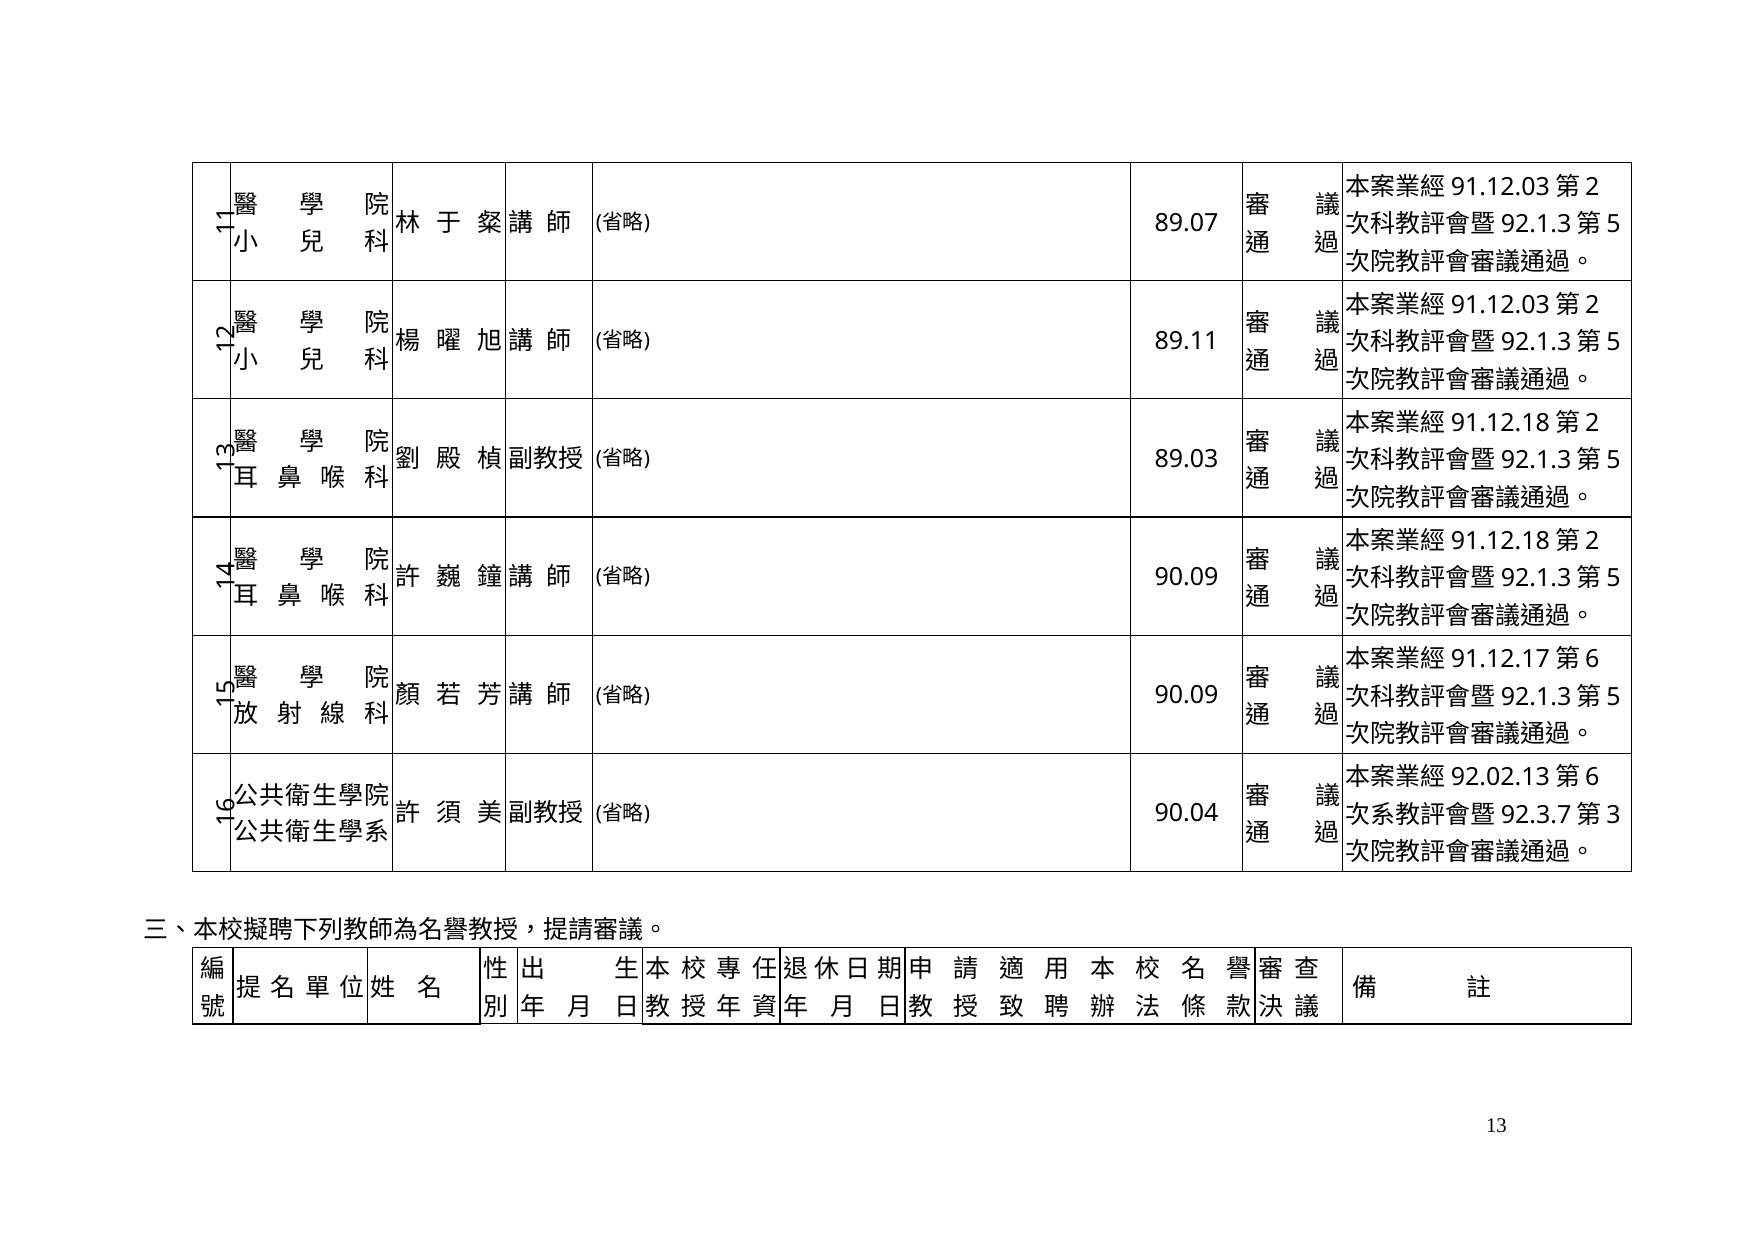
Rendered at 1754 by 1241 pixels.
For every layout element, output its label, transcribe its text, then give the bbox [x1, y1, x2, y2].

table_cell 醫學院 小兒科 [231, 281, 392, 398]
table_cell 12 [193, 281, 230, 398]
table_cell 審議 通過 [1243, 281, 1342, 398]
table_cell (省略) [593, 636, 1130, 753]
table_cell 劉殿楨 [393, 399, 505, 516]
table_cell 15 [193, 636, 230, 753]
table_header 性 別 [481, 948, 517, 1023]
table_cell 副教授 [506, 754, 592, 871]
table_cell 講師 [506, 518, 592, 634]
table_cell 本案業經92.02.13第6次系教評會暨92.3.7第3次院教評會審議通過。 [1343, 754, 1631, 871]
table_cell 講師 [506, 636, 592, 753]
table_cell 醫學院 小兒科 [231, 163, 392, 280]
table_cell 14 [193, 518, 230, 634]
table_cell 許巍鐘 [393, 518, 505, 634]
table_cell 講師 [506, 163, 592, 280]
table_cell 講師 [506, 281, 592, 398]
table_cell 本案業經91.12.17第6次科教評會暨92.1.3第5次院教評會審議通過。 [1343, 636, 1631, 753]
text 三、本校擬聘下列教師為名譽教授，提請審議。 [137, 909, 1636, 947]
table_cell 醫學院 耳鼻喉科 [231, 399, 392, 516]
table_cell 本案業經91.12.03第2次科教評會暨92.1.3第5次院教評會審議通過。 [1343, 163, 1631, 280]
table_cell 副教授 [506, 399, 592, 516]
table_cell 16 [193, 754, 230, 871]
table_cell (省略) [593, 518, 1130, 634]
table_cell 89.07 [1131, 163, 1242, 280]
table_cell (省略) [593, 399, 1130, 516]
table_cell (省略) [593, 163, 1130, 280]
table_header 備 註 [1343, 948, 1631, 1023]
table_header 提名單位 [234, 948, 367, 1023]
table_cell 90.09 [1131, 518, 1242, 634]
table_header 編號 [193, 948, 232, 1023]
table_cell 本案業經91.12.18第2次科教評會暨92.1.3第5次院教評會審議通過。 [1343, 399, 1631, 516]
table_header 出生 年月日 [518, 948, 642, 1023]
table_cell 林于粲 [393, 163, 505, 280]
table_cell 醫學院 放射線科 [231, 636, 392, 753]
table_cell 13 [193, 399, 230, 516]
table_cell (省略) [593, 281, 1130, 398]
table_cell 審議 通過 [1243, 399, 1342, 516]
table_cell 審議 通過 [1243, 636, 1342, 753]
table_header 姓 名 [368, 948, 479, 1023]
table_cell 本案業經91.12.03第2次科教評會暨92.1.3第5次院教評會審議通過。 [1343, 281, 1631, 398]
table_cell 本案業經91.12.18第2次科教評會暨92.1.3第5次院教評會審議通過。 [1343, 518, 1631, 634]
table_cell 審議 通過 [1243, 163, 1342, 280]
table_cell 11 [193, 163, 230, 280]
table_cell 許須美 [393, 754, 505, 871]
table_cell 醫學院 耳鼻喉科 [231, 518, 392, 634]
table_cell 89.11 [1131, 281, 1242, 398]
table_header 退休日期 年月日 [781, 948, 904, 1023]
table_cell 89.03 [1131, 399, 1242, 516]
table_cell 90.04 [1131, 754, 1242, 871]
table_header 審 查 決 議 [1256, 948, 1342, 1023]
table_header 申請適用本校名譽 教授致聘辦法條款 [906, 948, 1254, 1023]
table_cell 楊曜旭 [393, 281, 505, 398]
table_cell 公共衛生學院 公共衛生學系 [231, 754, 392, 871]
table_cell (省略) [593, 754, 1130, 871]
table_cell 審議 通過 [1243, 754, 1342, 871]
table_header 本校專任 教授年資 [643, 948, 779, 1023]
table_cell 90.09 [1131, 636, 1242, 753]
table_cell 顏若芳 [393, 636, 505, 753]
table_cell 審議 通過 [1243, 518, 1342, 634]
